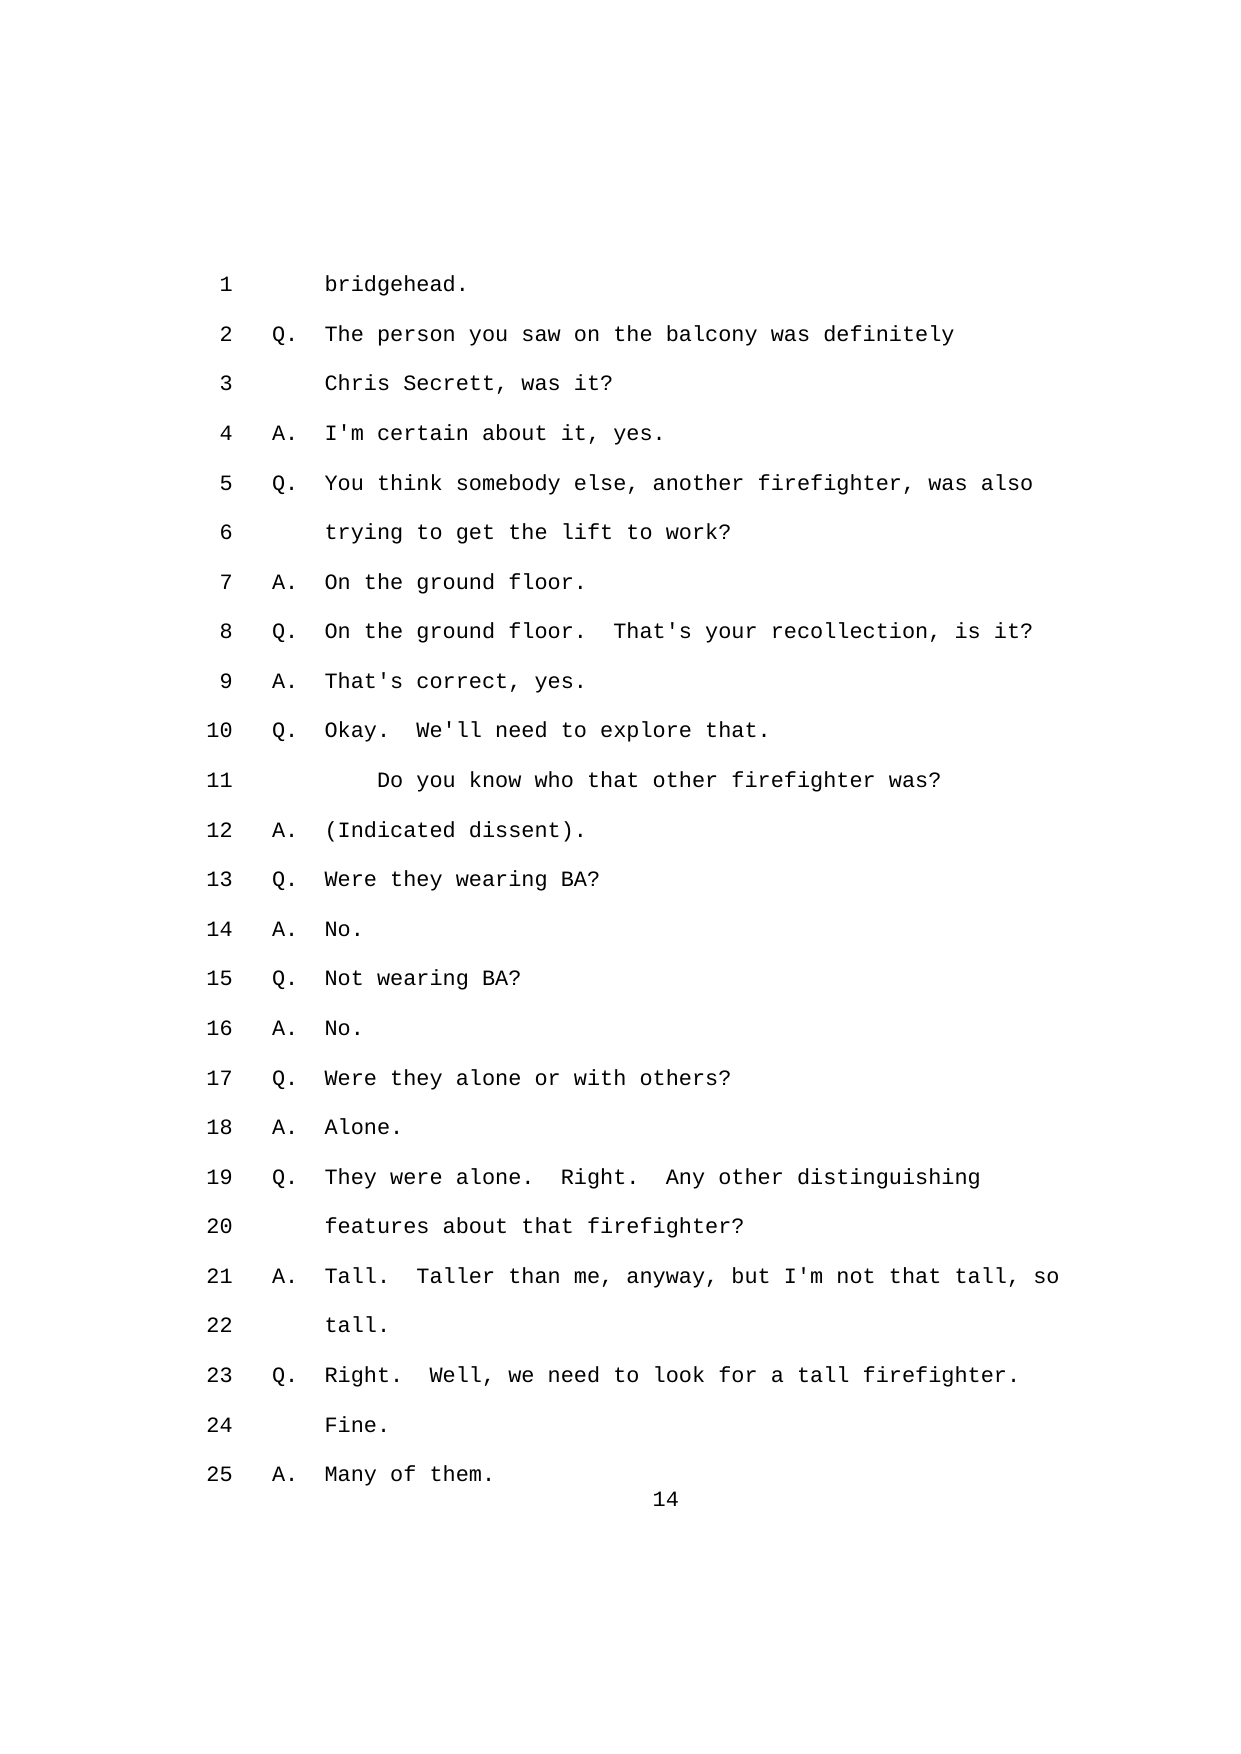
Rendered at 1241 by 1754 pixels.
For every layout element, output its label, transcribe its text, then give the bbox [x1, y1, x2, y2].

text 20 features about that firefighter? [75, 1215, 1165, 1240]
text 5 Q. You think somebody else, another firefighter, was also [75, 472, 1165, 496]
text 24 Fine. [75, 1414, 1165, 1438]
text 22 tall. [75, 1314, 1165, 1339]
text 23 Q. Right. Well, we need to look for a tall firefighter. [75, 1364, 1165, 1389]
text 10 Q. Okay. We'll need to explore that. [75, 719, 1165, 744]
text 13 Q. Were they wearing BA? [75, 868, 1165, 893]
text 12 A. (Indicated dissent). [75, 819, 1165, 843]
text 7 A. On the ground floor. [75, 571, 1165, 596]
text 15 Q. Not wearing BA? [75, 967, 1165, 992]
text 8 Q. On the ground floor. That's your recollection, is it? [75, 620, 1165, 645]
text 19 Q. They were alone. Right. Any other distinguishing [75, 1166, 1165, 1191]
text 14 A. No. [75, 918, 1165, 943]
text 14 [75, 1488, 1165, 1513]
text 11 Do you know who that other firefighter was? [75, 769, 1165, 794]
text 25 A. Many of them. [75, 1463, 1165, 1488]
text 6 trying to get the lift to work? [75, 521, 1165, 546]
text 18 A. Alone. [75, 1116, 1165, 1141]
text 17 Q. Were they alone or with others? [75, 1067, 1165, 1091]
text 3 Chris Secrett, was it? [75, 372, 1165, 397]
text 1 bridgehead. [75, 273, 1165, 298]
text 16 A. No. [75, 1017, 1165, 1042]
text 21 A. Tall. Taller than me, anyway, but I'm not that tall, so [75, 1265, 1165, 1290]
text 9 A. That's correct, yes. [75, 670, 1165, 695]
text 2 Q. The person you saw on the balcony was definitely [75, 323, 1165, 348]
text 4 A. I'm certain about it, yes. [75, 422, 1165, 447]
